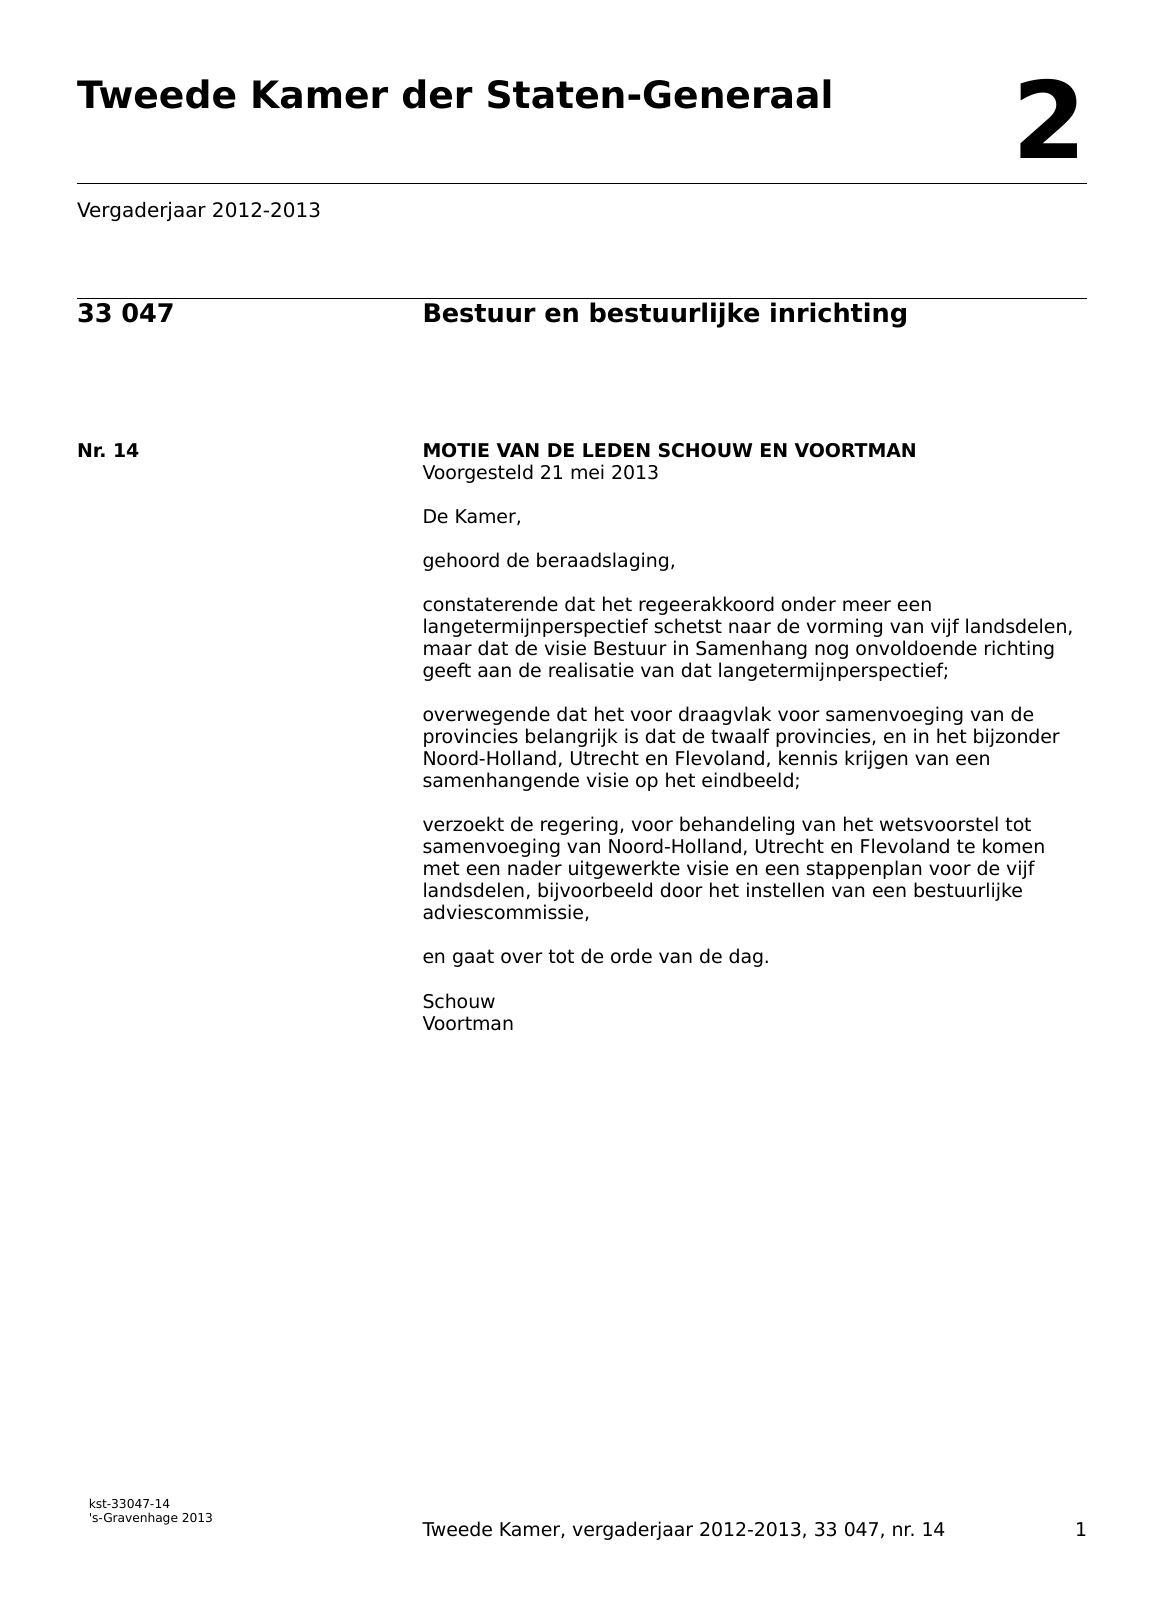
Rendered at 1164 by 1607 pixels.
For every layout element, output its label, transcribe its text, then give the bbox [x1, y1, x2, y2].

text kst-33047-14 [88, 1497, 323, 1511]
table_header 2 [886, 59, 1087, 183]
table_header Tweede Kamer der Staten-Generaal [77, 59, 886, 183]
text gehoord de beraadslaging, [422, 550, 1087, 572]
text Voortman [422, 1013, 1087, 1034]
text verzoekt de regering, voor behandeling van het wetsvoorstel tot samenvoeging van Noord-Holland, Utrecht en Flevoland te komen met een nader uitgewerkte visie en een stappenplan voor de vijf landsdelen, bijvoorbeeld door het instellen van een bestuurlijke adviescommissie, [422, 814, 1087, 924]
table_cell Vergaderjaar 2012-2013 [77, 184, 1087, 298]
subtitle 33 047 Bestuur en bestuurlijke inrichting [77, 299, 1087, 329]
text Schouw [422, 991, 1087, 1013]
text 's-Gravenhage 2013 [88, 1511, 323, 1525]
subtitle Nr. 14 MOTIE VAN DE LEDEN SCHOUW EN VOORTMAN [77, 440, 1087, 462]
text De Kamer, [422, 506, 1087, 528]
text overwegende dat het voor draagvlak voor samenvoeging van de provincies belangrijk is dat de twaalf provincies, en in het bijzonder Noord-Holland, Utrecht en Flevoland, kennis krijgen van een samenhangende visie op het eindbeeld; [422, 704, 1087, 792]
text Voorgesteld 21 mei 2013 [422, 462, 1087, 484]
text constaterende dat het regeerakkoord onder meer een langetermijnperspectief schetst naar de vorming van vijf landsdelen, maar dat de visie Bestuur in Samenhang nog onvoldoende richting geeft aan de realisatie van dat langetermijnperspectief; [422, 594, 1087, 682]
text en gaat over tot de orde van de dag. [422, 946, 1087, 968]
